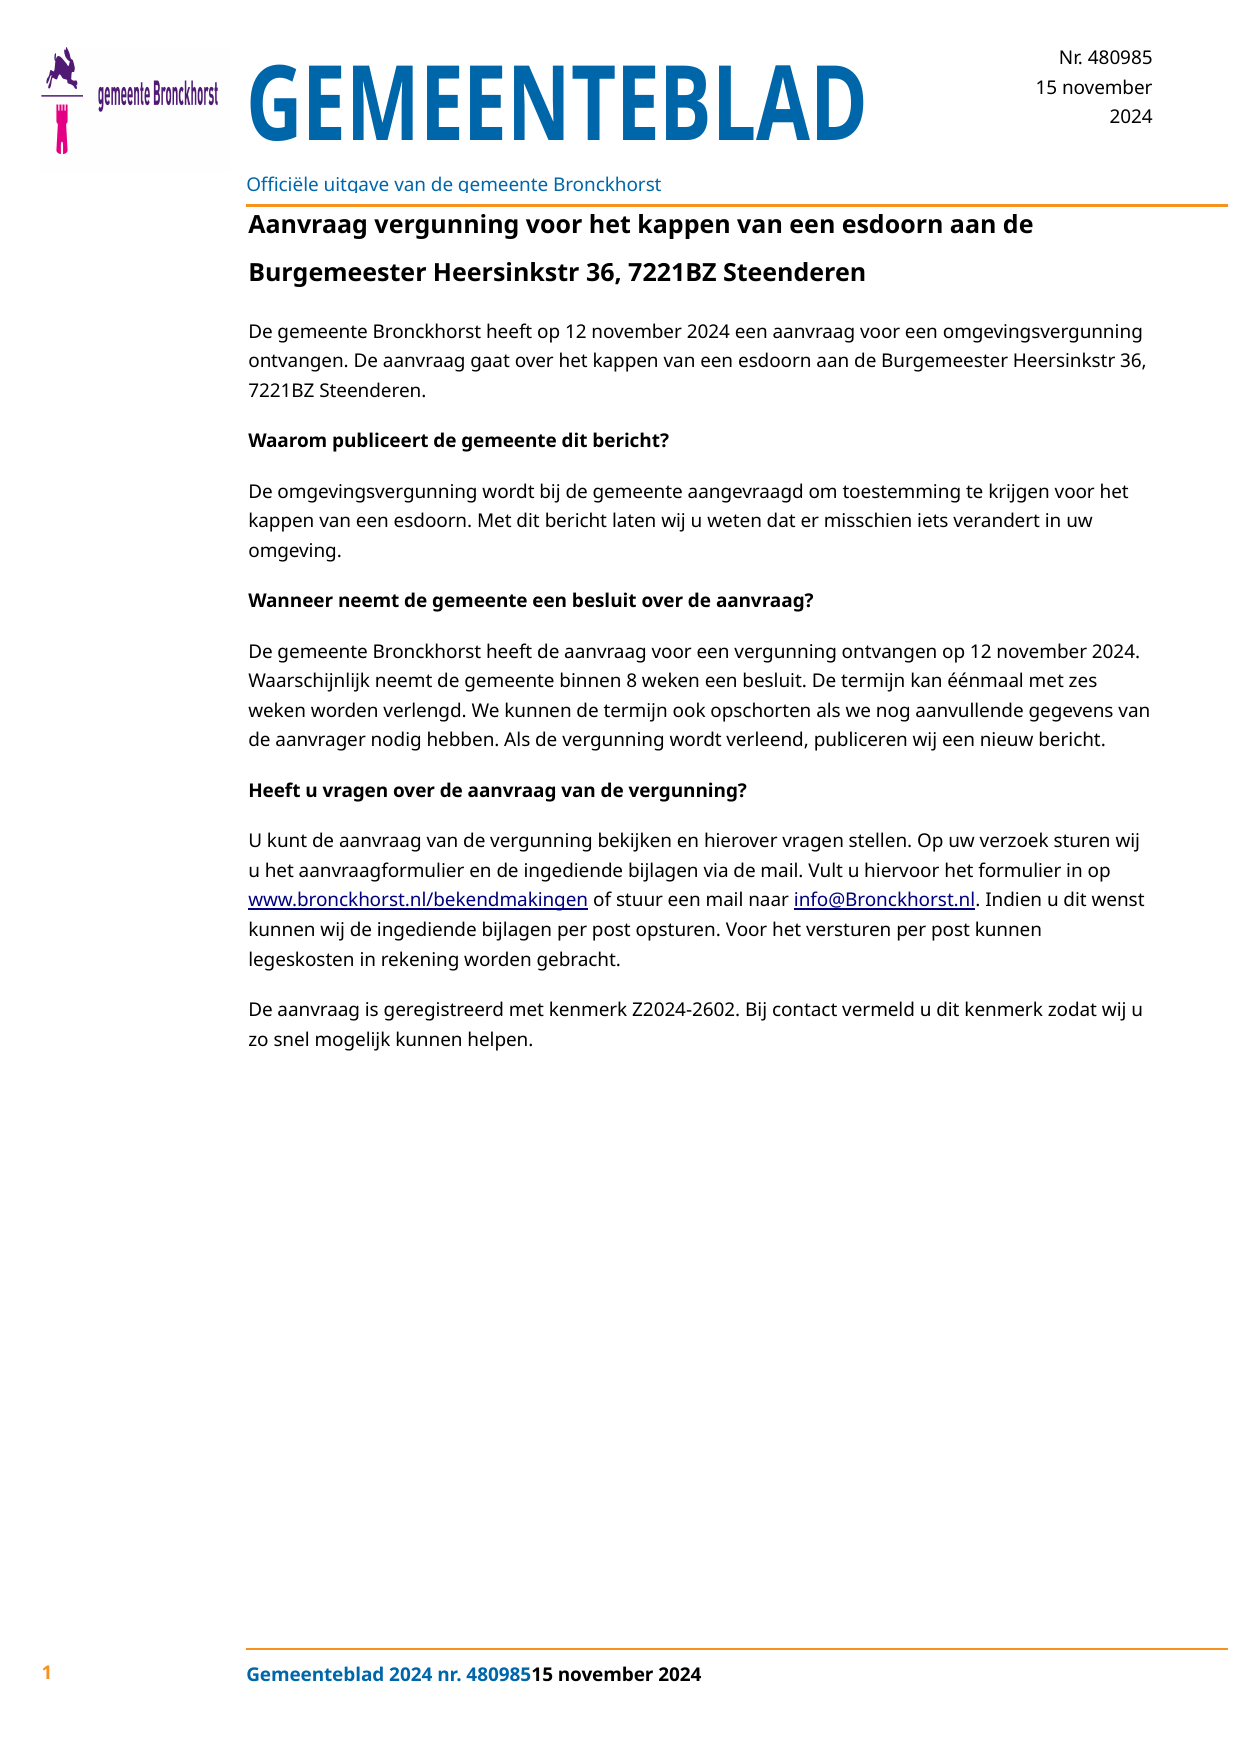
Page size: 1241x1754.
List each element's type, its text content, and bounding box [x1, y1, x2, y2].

text Aanvraag vergunning voor het kappen van een esdoorn aan de Burgemeester Heersinkstr 36, 7221BZ Steenderen [248, 207, 1152, 288]
text De gemeente Bronckhorst heeft op 12 november 2024 een aanvraag voor een omgevingsvergunning ontvangen. De aanvraag gaat over het kappen van een esdoorn aan de Burgemeester Heersinkstr 36, 7221BZ Steenderen. [248, 318, 1152, 403]
text Wanneer neemt de gemeente een besluit over de aanvraag? [248, 587, 1152, 613]
picture [41, 47, 231, 172]
text Waarom publiceert de gemeente dit bericht? [248, 427, 1152, 453]
text De omgevingsvergunning wordt bij de gemeente aangevraagd om toestemming te krijgen voor het kappen van een esdoorn. Met dit bericht laten wij u weten dat er misschien iets verandert in uw omgeving. [248, 478, 1152, 563]
text U kunt de aanvraag van de vergunning bekijken en hierover vragen stellen. Op uw verzoek sturen wij u het aanvraagformulier en de ingediende bijlagen via de mail. Vult u hiervoor het formulier in op www.bronckhorst.nl/bekendmakingen of stuur een mail naar info@Bronckhorst.nl. Indien u dit wenst kunnen wij de ingediende bijlagen per post opsturen. Voor het versturen per post kunnen legeskosten in rekening worden gebracht. [248, 827, 1152, 972]
text De gemeente Bronckhorst heeft de aanvraag voor een vergunning ontvangen op 12 november 2024. Waarschijnlijk neemt de gemeente binnen 8 weken een besluit. De termijn kan éénmaal met zes weken worden verlengd. We kunnen de termijn ook opschorten als we nog aanvullende gegevens van de aanvrager nodig hebben. Als de vergunning wordt verleend, publiceren wij een nieuw bericht. [248, 638, 1152, 752]
text Heeft u vragen over de aanvraag van de vergunning? [248, 777, 1152, 803]
text De aanvraag is geregistreerd met kenmerk Z2024-2602. Bij contact vermeld u dit kenmerk zodat wij u zo snel mogelijk kunnen helpen. [248, 996, 1152, 1052]
